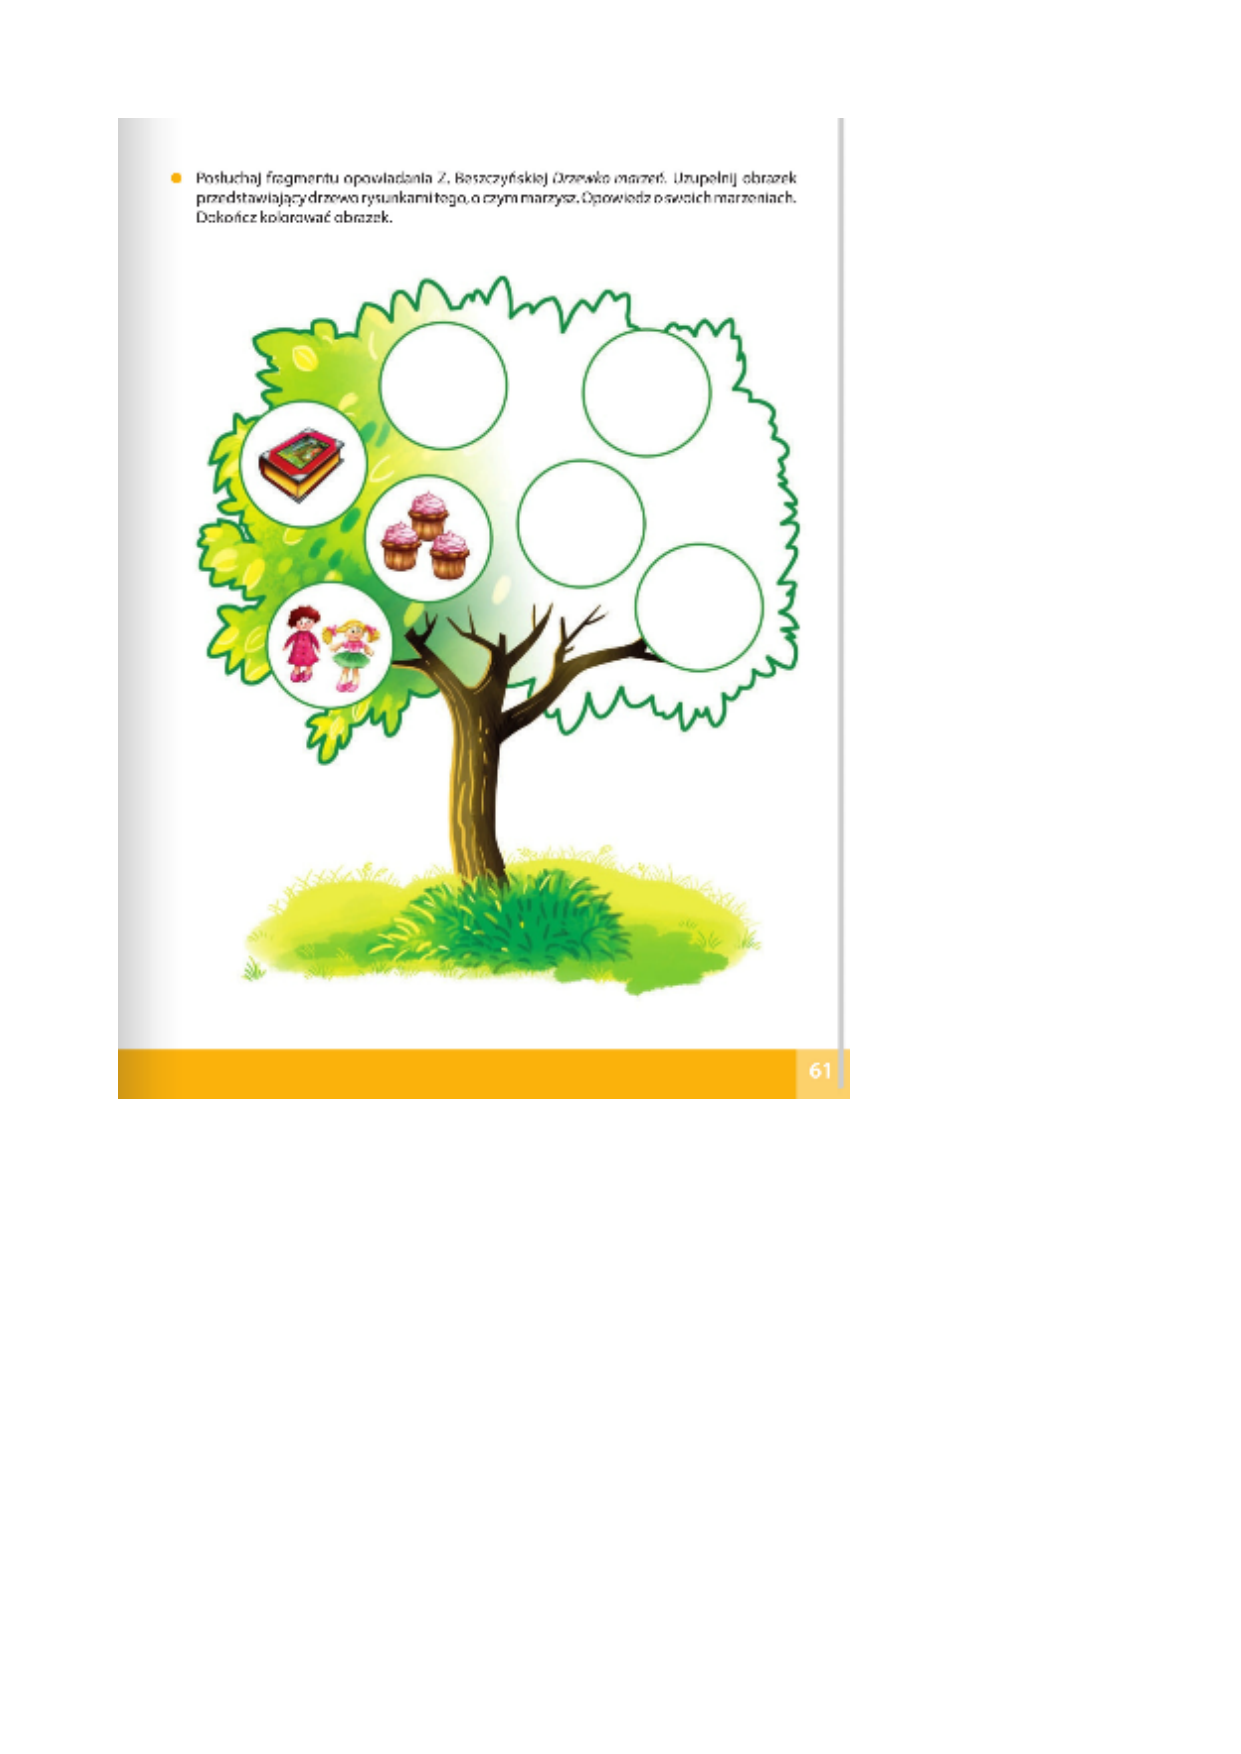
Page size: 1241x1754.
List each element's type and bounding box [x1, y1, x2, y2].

picture [118, 118, 850, 1099]
